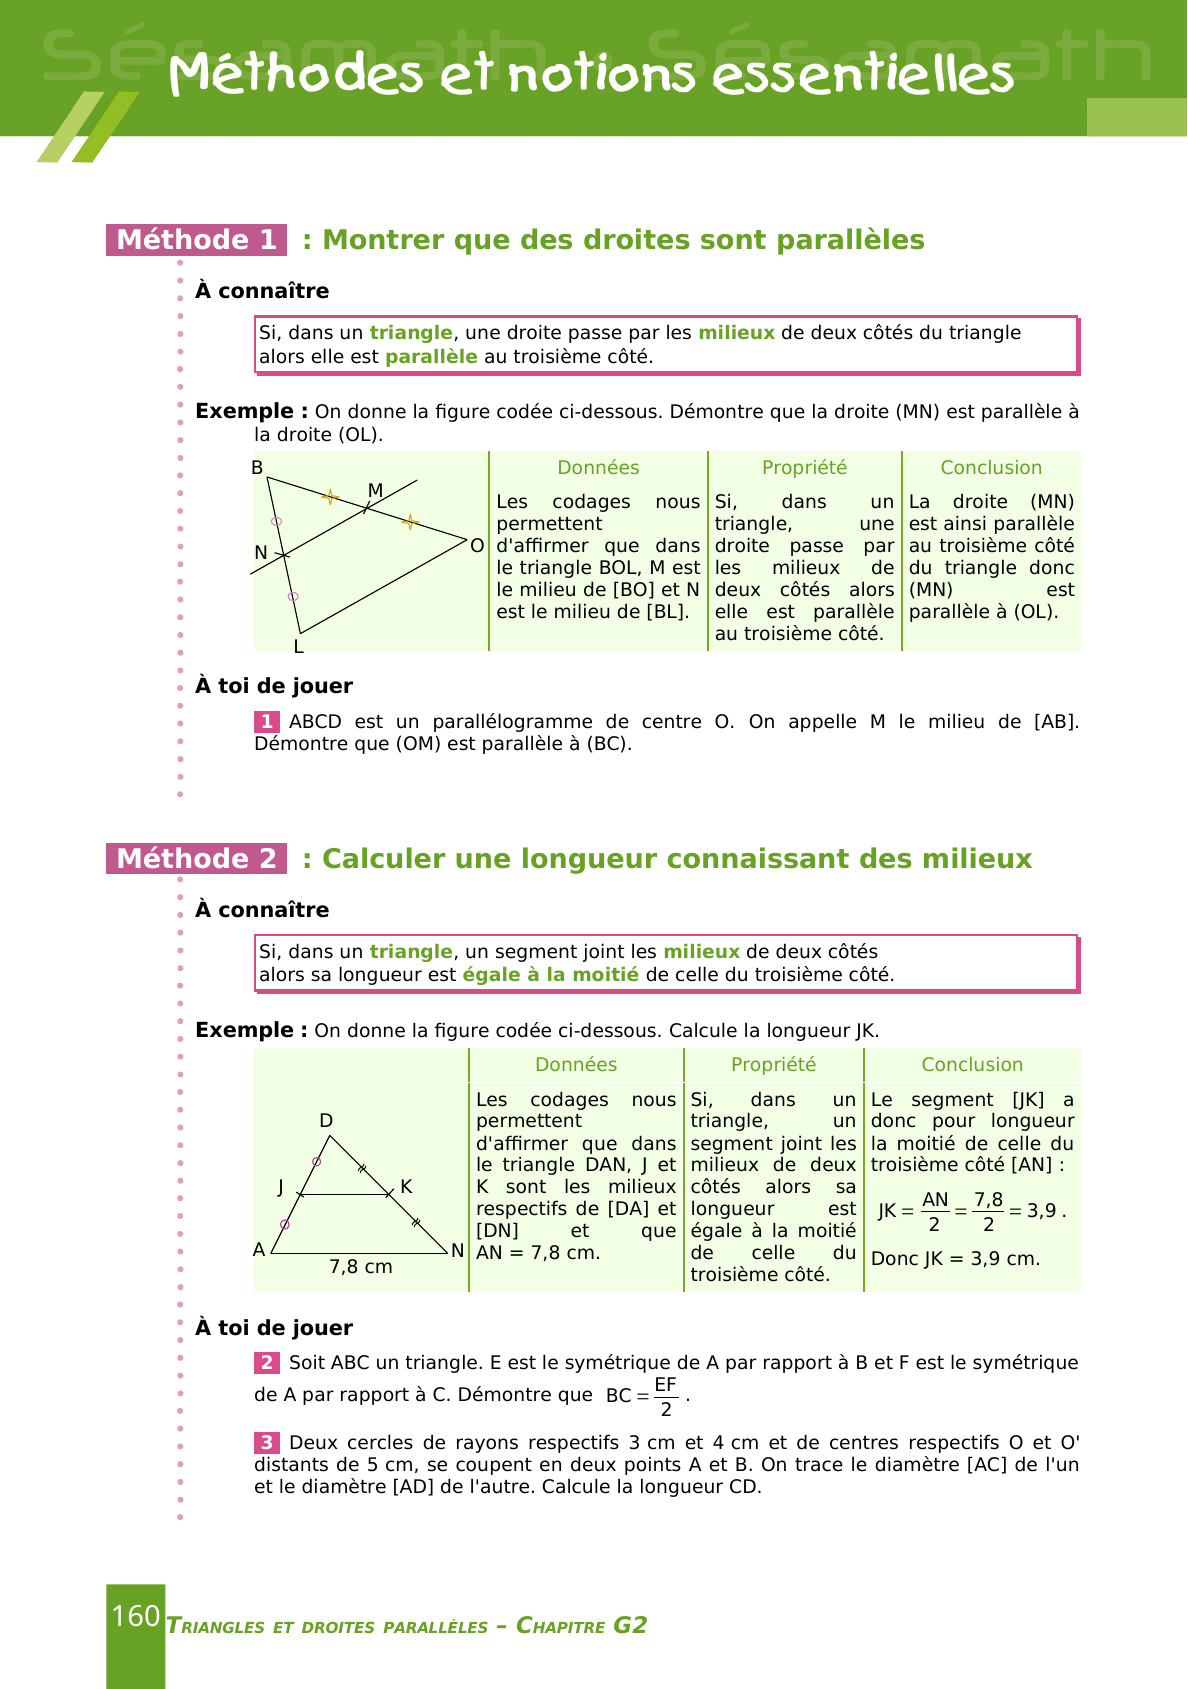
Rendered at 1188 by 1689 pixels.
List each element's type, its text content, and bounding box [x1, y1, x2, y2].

table_header Données [490, 451, 707, 485]
text Exemple : On donne la figure codée ci-dessous. Calcule la longueur JK. [195, 1018, 1081, 1042]
table_cell Les codages nous permettent d'affirmer que dans le triangle BOL, M est le milieu de [BO] et N est le milieu de [BL]. [490, 485, 707, 651]
picture [0, 0, 1187, 163]
table_cell Si, dans un triangle, un segment joint les milieux de deux côtés alors sa longueur est égale à la moitié de celle du troisième côté. [685, 1083, 863, 1292]
list : Calculer une longueur connaissant des milieux [287, 843, 1081, 874]
text À connaître [195, 898, 1081, 922]
list Deux cercles de rayons respectifs 3 cm et 4 cm et de centres respectifs O et O' distants de 5 cm, se coupent en deux points A et B. On trace le diamètre [AC] de l'un et le diamètre [AD] de l'autre. Calcule la longueur CD. [254, 1432, 1081, 1498]
table_cell Les codages nous permettent d'affirmer que dans le triangle DAN, J et K sont les milieux respectifs de [DA] et [DN] et que AN = 7,8 cm. [470, 1083, 682, 1292]
list Soit ABC un triangle. E est le symétrique de A par rapport à B et F est le symétrique de A par rapport à C. Démontre que . [254, 1352, 1081, 1421]
table_header Propriété [709, 451, 901, 485]
table_header Conclusion [903, 451, 1081, 485]
table_header [285, 510, 463, 632]
text Si, dans un triangle, une droite passe par les milieux de deux côtés du triangle [256, 318, 1076, 339]
list ABCD est un parallélogramme de centre O. On appelle M le milieu de [AB]. Démontre que (OM) est parallèle à (BC). [254, 711, 1081, 754]
text Si, dans un triangle, un segment joint les milieux de deux côtés [256, 936, 1076, 958]
table_header [254, 1048, 468, 1292]
text alors elle est parallèle au troisième côté. [256, 339, 1076, 371]
text À toi de jouer [195, 674, 1081, 699]
table_header [269, 479, 364, 553]
text À toi de jouer [195, 1316, 1081, 1340]
text Exemple : On donne la figure codée ci-dessous. Démontre que la droite (MN) est parallèle à la droite (OL). [195, 399, 1081, 445]
list : Montrer que des droites sont parallèles [287, 224, 1081, 256]
table_cell Si, dans un triangle, une droite passe par les milieux de deux côtés alors elle est parallèle au troisième côté. [709, 485, 901, 651]
table_header Données [470, 1048, 682, 1082]
table_header Propriété [685, 1048, 863, 1082]
table_cell Le segment [JK] a donc pour longueur la moitié de celle du troisième côté [AN] : Donc JK = 3,9 cm. [865, 1083, 1081, 1292]
table_header Conclusion [865, 1048, 1081, 1082]
table_cell La droite (MN) est ainsi parallèle au troisième côté du triangle donc (MN) est parallèle à (OL). [903, 485, 1081, 651]
text alors sa longueur est égale à la moitié de celle du troisième côté. [256, 958, 1076, 989]
text À connaître [195, 279, 1081, 303]
table_header [254, 451, 488, 651]
